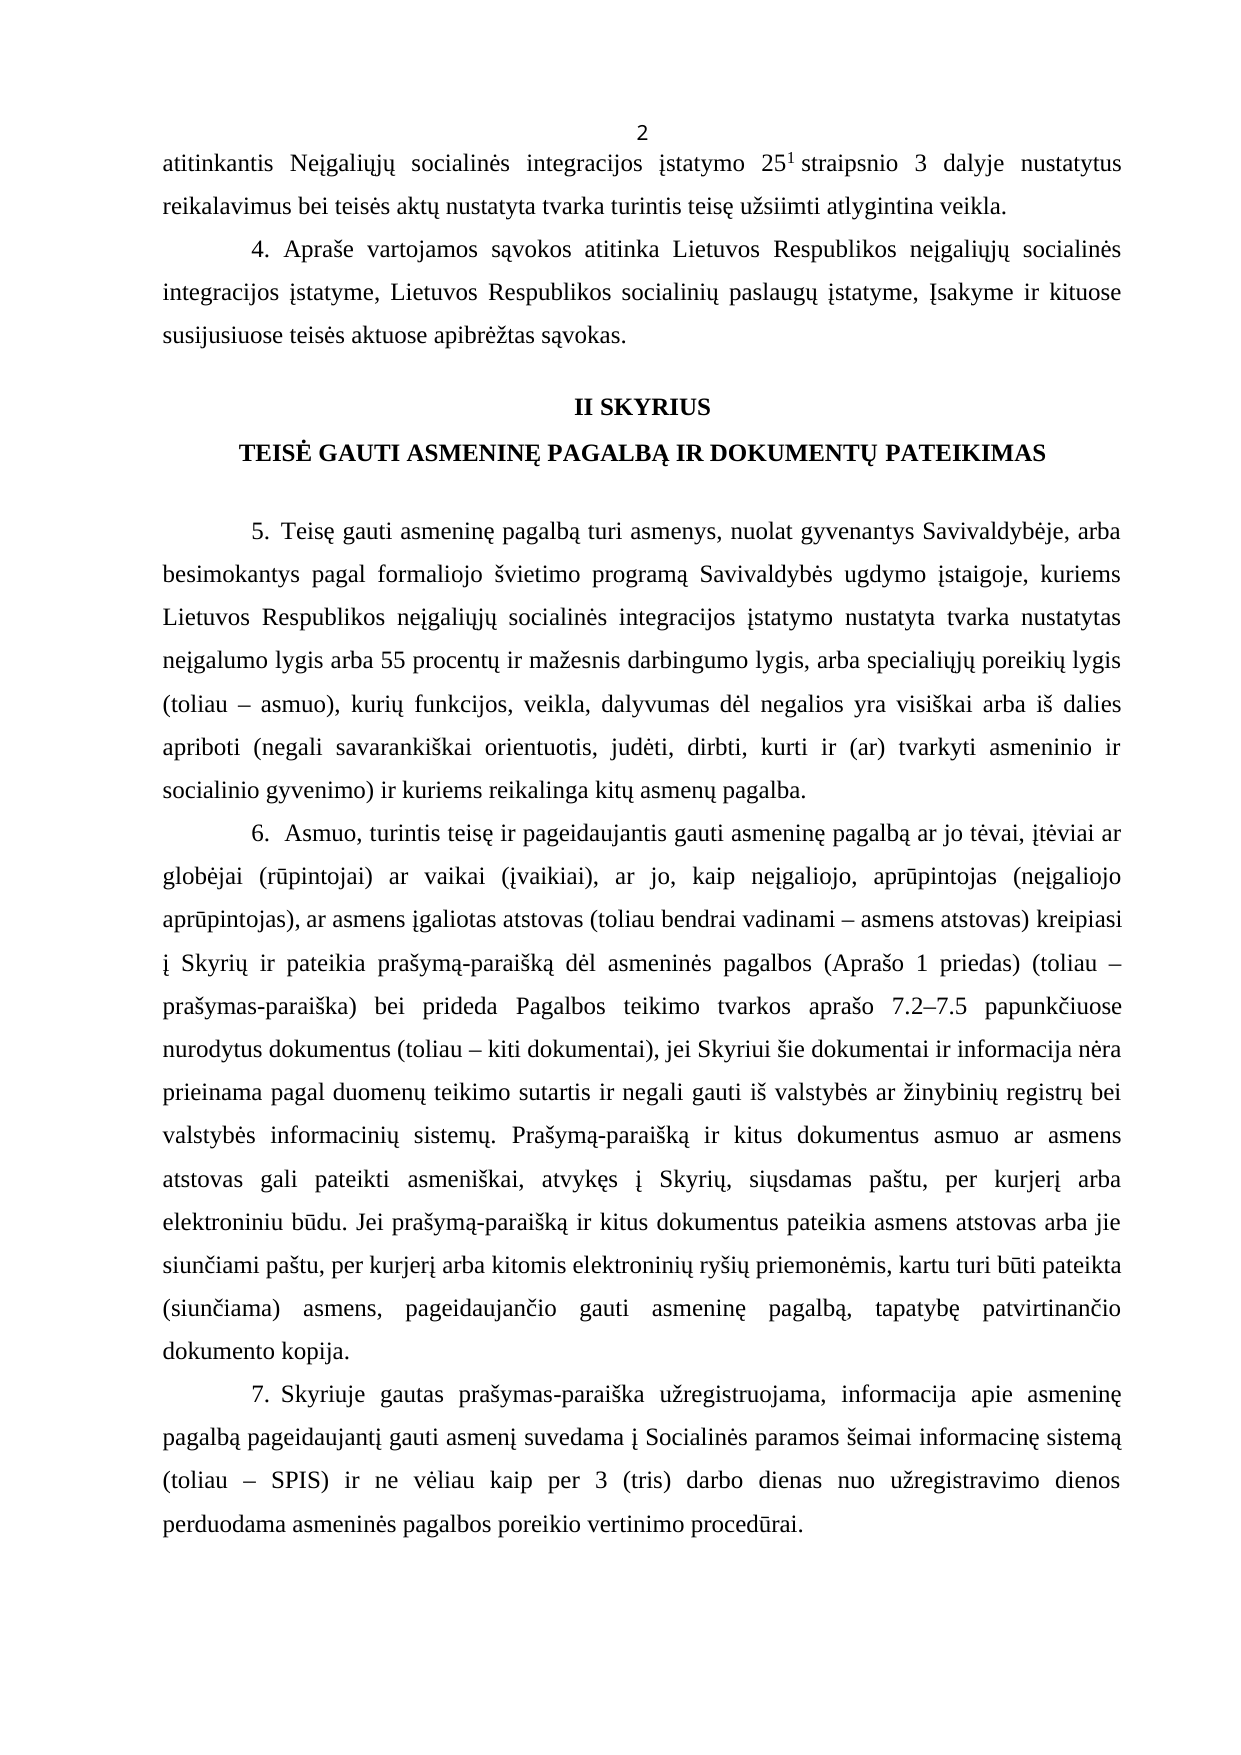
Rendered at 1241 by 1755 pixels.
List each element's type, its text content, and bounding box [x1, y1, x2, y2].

text 7. Skyriuje gautas prašymas-paraiška užregistruojama, informacija apie asmeninę pagalbą pageidaujantį gauti asmenį suvedama į Socialinės paramos šeimai informacinę sistemą (toliau – SPIS) ir ne vėliau kaip per 3 (tris) darbo dienas nuo užregistravimo dienos perduodama asmeninės pagalbos poreikio vertinimo procedūrai. [162, 1379, 1122, 1537]
text 6. Asmuo, turintis teisę ir pageidaujantis gauti asmeninę pagalbą ar jo tėvai, įtėviai ar globėjai (rūpintojai) ar vaikai (įvaikiai), ar jo, kaip neįgaliojo, aprūpintojas (neįgaliojo aprūpintojas), ar asmens įgaliotas atstovas (toliau bendrai vadinami – asmens atstovas) kreipiasi į Skyrių ir pateikia prašymą-paraišką dėl asmeninės pagalbos (Aprašo 1 priedas) (toliau – prašymas-paraiška) bei prideda Pagalbos teikimo tvarkos aprašo 7.2–7.5 papunkčiuose nurodytus dokumentus (toliau – kiti dokumentai), jei Skyriui šie dokumentai ir informacija nėra prieinama pagal duomenų teikimo sutartis ir negali gauti iš valstybės ar žinybinių registrų bei valstybės informacinių sistemų. Prašymą-paraišką ir kitus dokumentus asmuo ar asmens atstovas gali pateikti asmeniškai, atvykęs į Skyrių, siųsdamas paštu, per kurjerį arba elektroniniu būdu. Jei prašymą-paraišką ir kitus dokumentus pateikia asmens atstovas arba jie siunčiami paštu, per kurjerį arba kitomis elektroninių ryšių priemonėmis, kartu turi būti pateikta (siunčiama) asmens, pageidaujančio gauti asmeninę pagalbą, tapatybę patvirtinančio dokumento kopija. [162, 818, 1122, 1365]
text II SKYRIUS [162, 392, 1122, 421]
text atitinkantis Neįgaliųjų socialinės integracijos įstatymo 251 straipsnio 3 dalyje nustatytus reikalavimus bei teisės aktų nustatyta tvarka turintis teisę užsiimti atlygintina veikla. [162, 148, 1122, 219]
text 4. Apraše vartojamos sąvokos atitinka Lietuvos Respublikos neįgaliųjų socialinės integracijos įstatyme, Lietuvos Respublikos socialinių paslaugų įstatyme, Įsakyme ir kituose susijusiuose teisės aktuose apibrėžtas sąvokas. [162, 234, 1122, 349]
text 5. Teisę gauti asmeninę pagalbą turi asmenys, nuolat gyvenantys Savivaldybėje, arba besimokantys pagal formaliojo švietimo programą Savivaldybės ugdymo įstaigoje, kuriems Lietuvos Respublikos neįgaliųjų socialinės integracijos įstatymo nustatyta tvarka nustatytas neįgalumo lygis arba 55 procentų ir mažesnis darbingumo lygis, arba specialiųjų poreikių lygis (toliau – asmuo), kurių funkcijos, veikla, dalyvumas dėl negalios yra visiškai arba iš dalies apriboti (negali savarankiškai orientuotis, judėti, dirbti, kurti ir (ar) tvarkyti asmeninio ir socialinio gyvenimo) ir kuriems reikalinga kitų asmenų pagalba. [162, 516, 1122, 804]
text TEISĖ GAUTI ASMENINĘ PAGALBĄ IR DOKUMENTŲ PATEIKIMAS [162, 435, 1122, 468]
